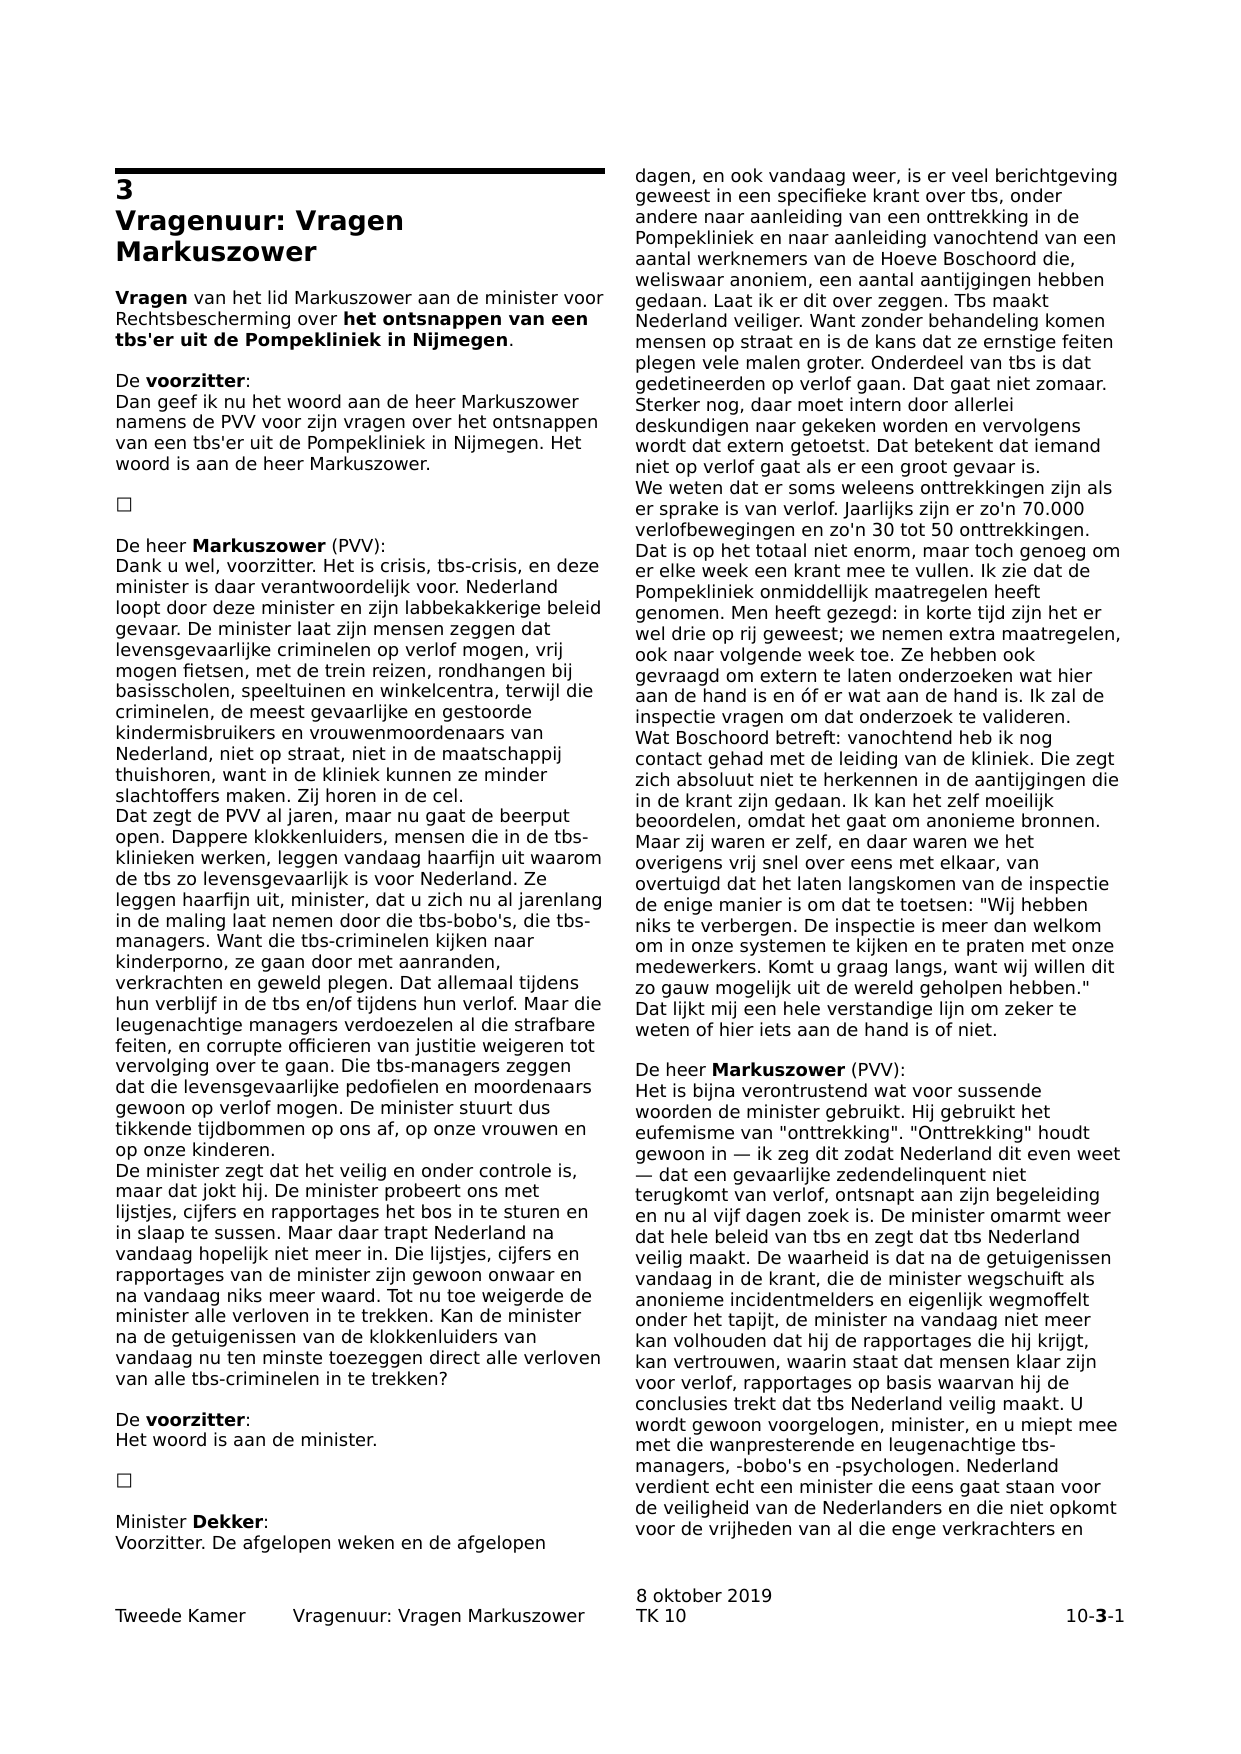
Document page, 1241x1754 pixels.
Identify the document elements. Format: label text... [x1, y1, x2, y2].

text De voorzitter: [115, 371, 605, 391]
text dagen, en ook vandaag weer, is er veel berichtgeving geweest in een specifieke krant over tbs, onder andere naar aanleiding van een onttrekking in de Pompekliniek en naar aanleiding vanochtend van een aantal werknemers van de Hoeve Boschoord die, weliswaar anoniem, een aantal aantijgingen hebben gedaan. Laat ik er dit over zeggen. Tbs maakt Nederland veiliger. Want zonder behandeling komen mensen op straat en is de kans dat ze ernstige feiten plegen vele malen groter. Onderdeel van tbs is dat gedetineerden op verlof gaan. Dat gaat niet zomaar. Sterker nog, daar moet intern door allerlei deskundigen naar gekeken worden en vervolgens wordt dat extern getoetst. Dat betekent dat iemand niet op verlof gaat als er een groot gevaar is. [635, 165, 1125, 478]
text De heer Markuszower (PVV): [115, 535, 605, 556]
text Het woord is aan de minister. [115, 1430, 605, 1451]
text Dank u wel, voorzitter. Het is crisis, tbs-crisis, en deze minister is daar verantwoordelijk voor. Nederland loopt door deze minister en zijn labbekakkerige beleid gevaar. De minister laat zijn mensen zeggen dat levensgevaarlijke criminelen op verlof mogen, vrij mogen fietsen, met de trein reizen, rondhangen bij basisscholen, speeltuinen en winkelcentra, terwijl die criminelen, de meest gevaarlijke en gestoorde kindermisbruikers en vrouwenmoordenaars van Nederland, niet op straat, niet in de maatschappij thuishoren, want in de kliniek kunnen ze minder slachtoffers maken. Zij horen in de cel. [115, 556, 605, 806]
title 3 Vragenuur: Vragen Markuszower [115, 174, 605, 268]
text Het is bijna verontrustend wat voor sussende woorden de minister gebruikt. Hij gebruikt het eufemisme van "onttrekking". "Onttrekking" houdt gewoon in — ik zeg dit zodat Nederland dit even weet — dat een gevaarlijke zedendelinquent niet terugkomt van verlof, ontsnapt aan zijn begeleiding en nu al vijf dagen zoek is. De minister omarmt weer dat hele beleid van tbs en zegt dat tbs Nederland veilig maakt. De waarheid is dat na de getuigenissen vandaag in de krant, die de minister wegschuift als anonieme incidentmelders en eigenlijk wegmoffelt onder het tapijt, de minister na vandaag niet meer kan volhouden dat hij de rapportages die hij krijgt, kan vertrouwen, waarin staat dat mensen klaar zijn voor verlof, rapportages op basis waarvan hij de conclusies trekt dat tbs Nederland veilig maakt. U wordt gewoon voorgelogen, minister, en u miept mee met die wanpresterende en leugenachtige tbs-managers, -bobo's en -psychologen. Nederland verdient echt een minister die eens gaat staan voor de veiligheid van de Nederlanders en die niet opkomt voor de vrijheden van al die enge verkrachters en [635, 1081, 1125, 1539]
text ⬜ [115, 495, 605, 515]
text Wat Boschoord betreft: vanochtend heb ik nog contact gehad met de leiding van de kliniek. Die zegt zich absoluut niet te herkennen in de aantijgingen die in de krant zijn gedaan. Ik kan het zelf moeilijk beoordelen, omdat het gaat om anonieme bronnen. Maar zij waren er zelf, en daar waren we het overigens vrij snel over eens met elkaar, van overtuigd dat het laten langskomen van de inspectie de enige manier is om dat te toetsen: "Wij hebben niks te verbergen. De inspectie is meer dan welkom om in onze systemen te kijken en te praten met onze medewerkers. Komt u graag langs, want wij willen dit zo gauw mogelijk uit de wereld geholpen hebben." Dat lijkt mij een hele verstandige lijn om zeker te weten of hier iets aan de hand is of niet. [635, 728, 1125, 1040]
text We weten dat er soms weleens onttrekkingen zijn als er sprake is van verlof. Jaarlijks zijn er zo'n 70.000 verlofbewegingen en zo'n 30 tot 50 onttrekkingen. Dat is op het totaal niet enorm, maar toch genoeg om er elke week een krant mee te vullen. Ik zie dat de Pompekliniek onmiddellijk maatregelen heeft genomen. Men heeft gezegd: in korte tijd zijn het er wel drie op rij geweest; we nemen extra maatregelen, ook naar volgende week toe. Ze hebben ook gevraagd om extern te laten onderzoeken wat hier aan de hand is en óf er wat aan de hand is. Ik zal de inspectie vragen om dat onderzoek te valideren. [635, 478, 1125, 728]
text Dan geef ik nu het woord aan de heer Markuszower namens de PVV voor zijn vragen over het ontsnappen van een tbs'er uit de Pompekliniek in Nijmegen. Het woord is aan de heer Markuszower. [115, 391, 605, 475]
text ⬜ [115, 1471, 605, 1492]
text Vragen van het lid Markuszower aan de minister voor Rechtsbescherming over het ontsnappen van een tbs'er uit de Pompekliniek in Nijmegen. [115, 288, 605, 351]
text De minister zegt dat het veilig en onder controle is, maar dat jokt hij. De minister probeert ons met lijstjes, cijfers en rapportages het bos in te sturen en in slaap te sussen. Maar daar trapt Nederland na vandaag hopelijk niet meer in. Die lijstjes, cijfers en rapportages van de minister zijn gewoon onwaar en na vandaag niks meer waard. Tot nu toe weigerde de minister alle verloven in te trekken. Kan de minister na de getuigenissen van de klokkenluiders van vandaag nu ten minste toezeggen direct alle verloven van alle tbs-criminelen in te trekken? [115, 1160, 605, 1389]
text Voorzitter. De afgelopen weken en de afgelopen [115, 1532, 605, 1553]
text Minister Dekker: [115, 1512, 605, 1532]
text De heer Markuszower (PVV): [635, 1060, 1125, 1081]
text De voorzitter: [115, 1409, 605, 1430]
text Dat zegt de PVV al jaren, maar nu gaat de beerput open. Dappere klokkenluiders, mensen die in de tbs-klinieken werken, leggen vandaag haarfijn uit waarom de tbs zo levensgevaarlijk is voor Nederland. Ze leggen haarfijn uit, minister, dat u zich nu al jarenlang in de maling laat nemen door die tbs-bobo's, die tbs-managers. Want die tbs-criminelen kijken naar kinderporno, ze gaan door met aanranden, verkrachten en geweld plegen. Dat allemaal tijdens hun verblijf in de tbs en/of tijdens hun verlof. Maar die leugenachtige managers verdoezelen al die strafbare feiten, en corrupte officieren van justitie weigeren tot vervolging over te gaan. Die tbs-managers zeggen dat die levensgevaarlijke pedofielen en moordenaars gewoon op verlof mogen. De minister stuurt dus tikkende tijdbommen op ons af, op onze vrouwen en op onze kinderen. [115, 806, 605, 1160]
